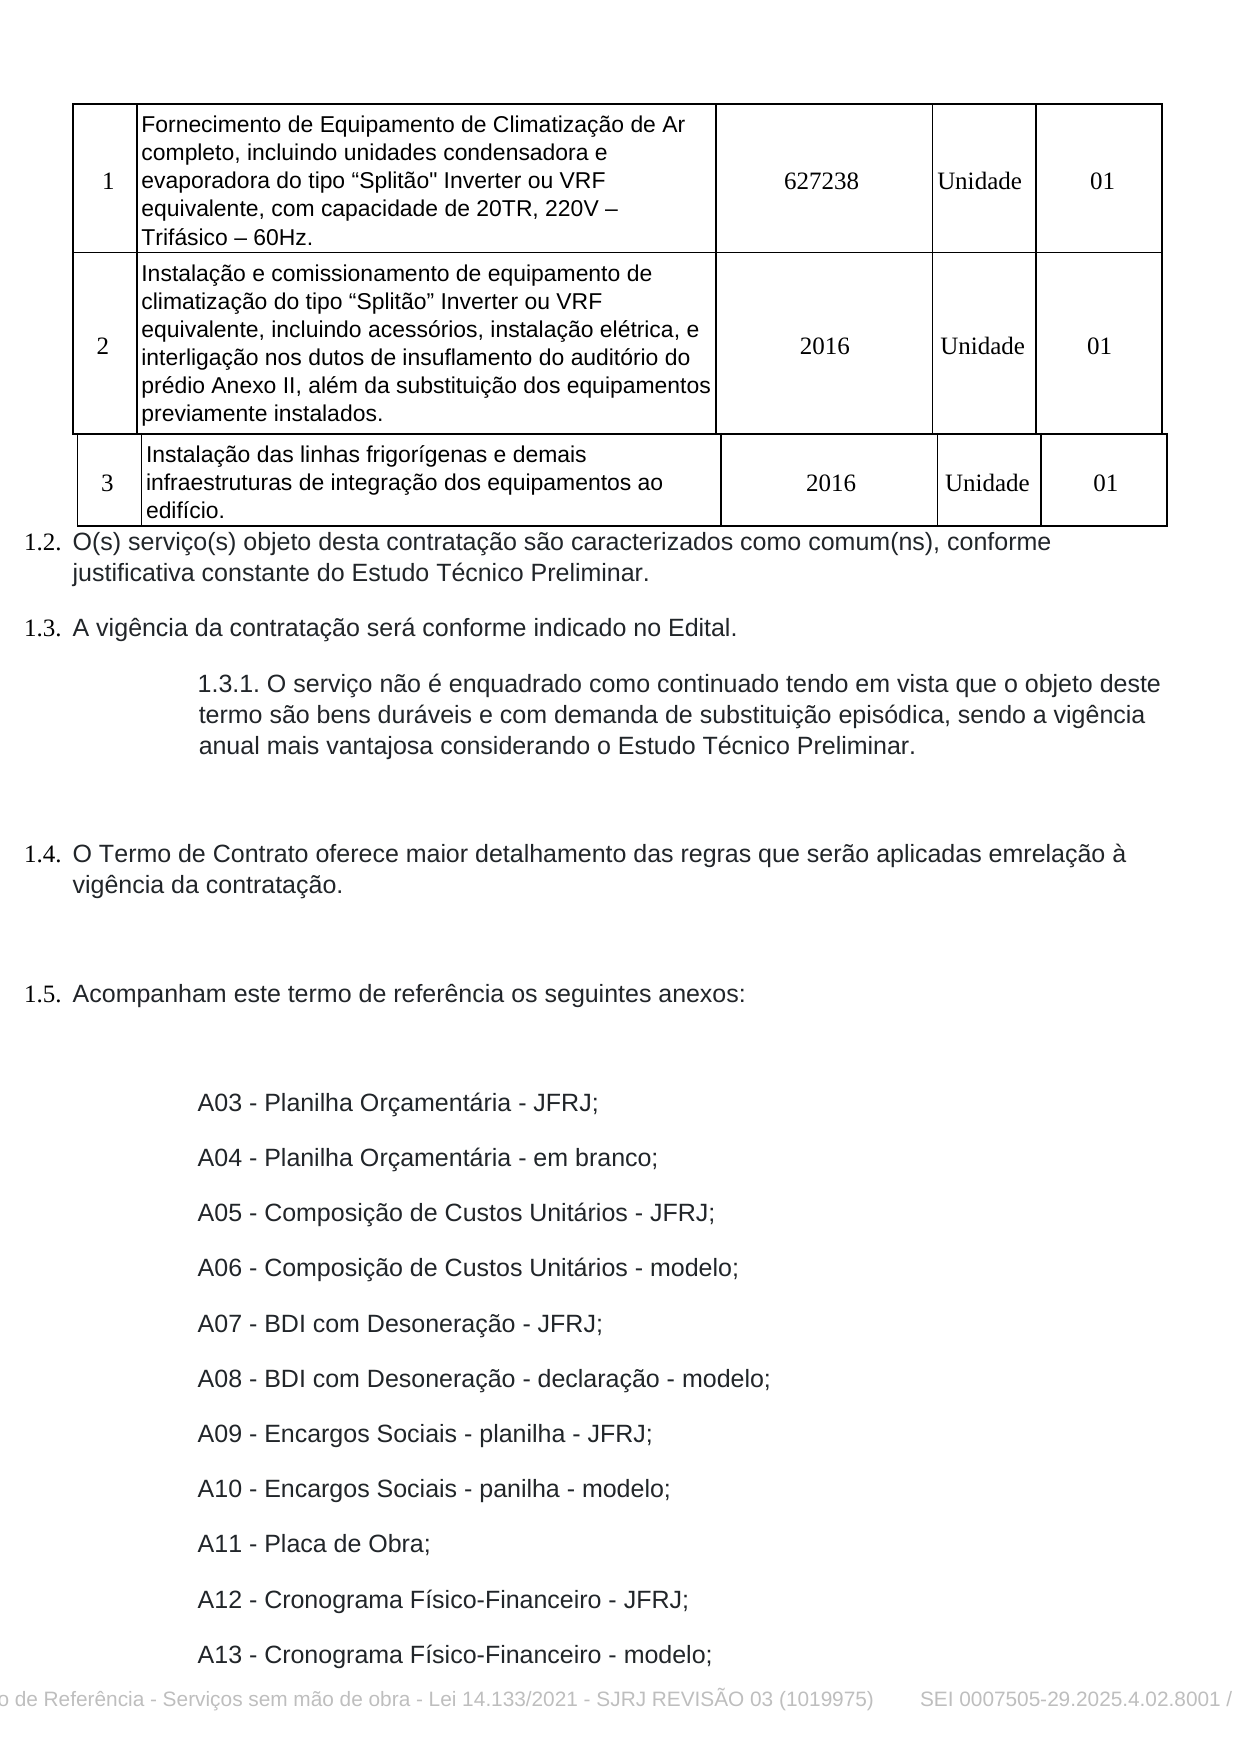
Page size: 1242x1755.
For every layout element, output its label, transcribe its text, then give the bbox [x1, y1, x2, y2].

text A09 - Encargos Sociais - planilha - JFRJ; [197, 1419, 1167, 1448]
text A06 - Composição de Custos Unitários - modelo; [197, 1253, 1167, 1282]
text A10 - Encargos Sociais - panilha - modelo; [197, 1474, 1167, 1503]
table_cell Unidade [938, 435, 1040, 525]
table_cell Instalação das linhas frigorígenas e demais infraestruturas de integração dos equipamentos ao edifício. [142, 435, 720, 525]
text A04 - Planilha Orçamentária - em branco; [197, 1143, 1167, 1172]
list O(s) serviço(s) objeto desta contratação são caracterizados como comum(ns), conforme justificativa constante do Estudo Técnico Preliminar. [24, 527, 1167, 587]
table_cell [1163, 103, 1167, 252]
table_cell Unidade [933, 253, 1035, 433]
list Acompanham este termo de referência os seguintes anexos: [24, 979, 1167, 1008]
table_cell Fornecimento de Equipamento de Climatização de Ar completo, incluindo unidades condensadora e evaporadora do tipo “Splitão" Inverter ou VRF equivalente, com capacidade de 20TR, 220V – Trifásico – 60Hz. [138, 105, 715, 252]
text A13 - Cronograma Físico-Financeiro - modelo; [197, 1640, 1167, 1668]
list O Termo de Contrato oferece maior detalhamento das regras que serão aplicadas emrelação à vigência da contratação. [24, 839, 1167, 899]
table_cell 01 [1037, 105, 1161, 252]
table_cell Instalação e comissionamento de equipamento de climatização do tipo “Splitão” Inverter ou VRF equivalente, incluindo acessórios, instalação elétrica, e interligação nos dutos de insuflamento do auditório do prédio Anexo II, além da substituição dos equipamentos previamente instalados. [138, 253, 715, 433]
table_cell Unidade [933, 105, 1035, 252]
text A12 - Cronograma Físico-Financeiro - JFRJ; [197, 1584, 1167, 1613]
table_cell 1 [74, 105, 136, 252]
table_cell 2016 [717, 253, 932, 433]
table_cell 2016 [722, 435, 937, 525]
table_cell 3 [78, 435, 141, 525]
table_cell 01 [1037, 253, 1161, 433]
text A08 - BDI com Desoneração - declaração - modelo; [197, 1364, 1167, 1392]
table_cell 01 [1042, 435, 1166, 525]
text A05 - Composição de Custos Unitários - JFRJ; [197, 1198, 1167, 1227]
table_cell [1163, 252, 1167, 433]
list A vigência da contratação será conforme indicado no Edital. [24, 613, 1167, 642]
text A03 - Planilha Orçamentária - JFRJ; [197, 1088, 1167, 1116]
text A11 - Placa de Obra; [197, 1529, 1167, 1558]
table_cell 627238 [717, 105, 932, 252]
text A07 - BDI com Desoneração - JFRJ; [197, 1308, 1167, 1337]
table_cell 2 [74, 253, 136, 433]
text 1.3.1. O serviço não é enquadrado como continuado tendo em vista que o objeto deste termo são bens duráveis e com demanda de substituição episódica, sendo a vigência anual mais vantajosa considerando o Estudo Técnico Preliminar. [197, 668, 1167, 759]
table_cell [73, 435, 77, 525]
